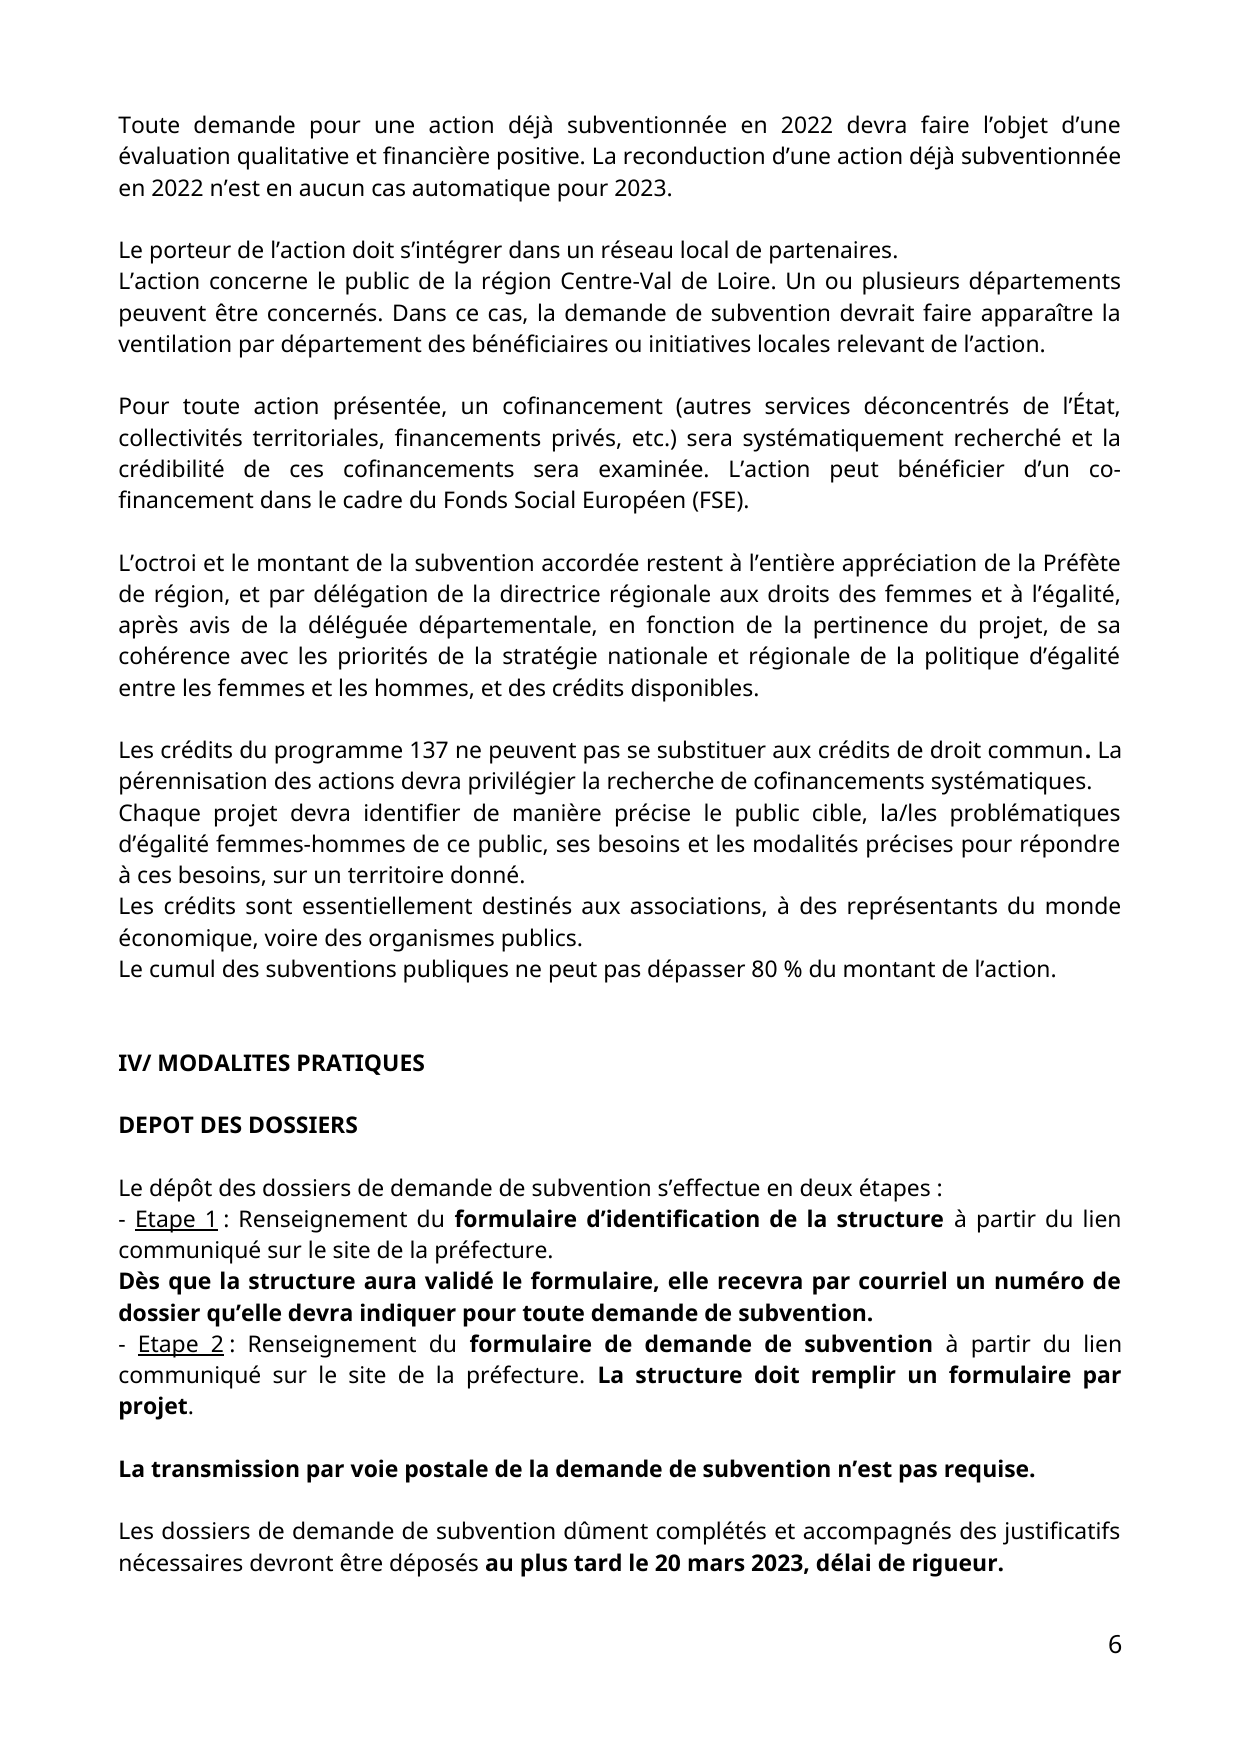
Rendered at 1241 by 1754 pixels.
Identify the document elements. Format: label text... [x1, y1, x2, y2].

text Dès que la structure aura validé le formulaire, elle recevra par courriel un numéro de dossier qu’elle devra indiquer pour toute demande de subvention. [118, 1265, 1122, 1328]
text Le cumul des subventions publiques ne peut pas dépasser 80 % du montant de l’action. [118, 953, 1122, 984]
text La transmission par voie postale de la demande de subvention n’est pas requise. [118, 1453, 1122, 1484]
text DEPOT DES DOSSIERS [118, 1109, 1122, 1140]
text L’action concerne le public de la région Centre-Val de Loire. Un ou plusieurs départements peuvent être concernés. Dans ce cas, la demande de subvention devrait faire apparaître la ventilation par département des bénéficiaires ou initiatives locales relevant de l’action. [118, 265, 1122, 359]
text - Etape 1 : Renseignement du formulaire d’identification de la structure à partir du lien communiqué sur le site de la préfecture. [118, 1203, 1122, 1265]
text Chaque projet devra identifier de manière précise le public cible, la/les problématiques d’égalité femmes-hommes de ce public, ses besoins et les modalités précises pour répondre à ces besoins, sur un territoire donné. [118, 797, 1122, 890]
text Les crédits du programme 137 ne peuvent pas se substituer aux crédits de droit commun. La pérennisation des actions devra privilégier la recherche de cofinancements systématiques. [118, 734, 1122, 797]
text Les dossiers de demande de subvention dûment complétés et accompagnés des justificatifs nécessaires devront être déposés au plus tard le 20 mars 2023, délai de rigueur. [118, 1515, 1122, 1578]
text Le dépôt des dossiers de demande de subvention s’effectue en deux étapes : [118, 1172, 1122, 1203]
text L’octroi et le montant de la subvention accordée restent à l’entière appréciation de la Préfète de région, et par délégation de la directrice régionale aux droits des femmes et à l’égalité, après avis de la déléguée départementale, en fonction de la pertinence du projet, de sa cohérence avec les priorités de la stratégie nationale et régionale de la politique d’égalité entre les femmes et les hommes, et des crédits disponibles. [118, 547, 1122, 703]
text Toute demande pour une action déjà subventionnée en 2022 devra faire l’objet d’une évaluation qualitative et financière positive. La reconduction d’une action déjà subventionnée en 2022 n’est en aucun cas automatique pour 2023. [118, 109, 1122, 203]
text IV/ MODALITES PRATIQUES [118, 1047, 1122, 1078]
text - Etape 2 : Renseignement du formulaire de demande de subvention à partir du lien communiqué sur le site de la préfecture. La structure doit remplir un formulaire par projet. [118, 1328, 1122, 1422]
text Le porteur de l’action doit s’intégrer dans un réseau local de partenaires. [118, 234, 1122, 265]
text Pour toute action présentée, un cofinancement (autres services déconcentrés de l’État, collectivités territoriales, financements privés, etc.) sera systématiquement recherché et la crédibilité de ces cofinancements sera examinée. L’action peut bénéficier d’un co-financement dans le cadre du Fonds Social Européen (FSE). [118, 390, 1122, 515]
text Les crédits sont essentiellement destinés aux associations, à des représentants du monde économique, voire des organismes publics. [118, 890, 1122, 953]
